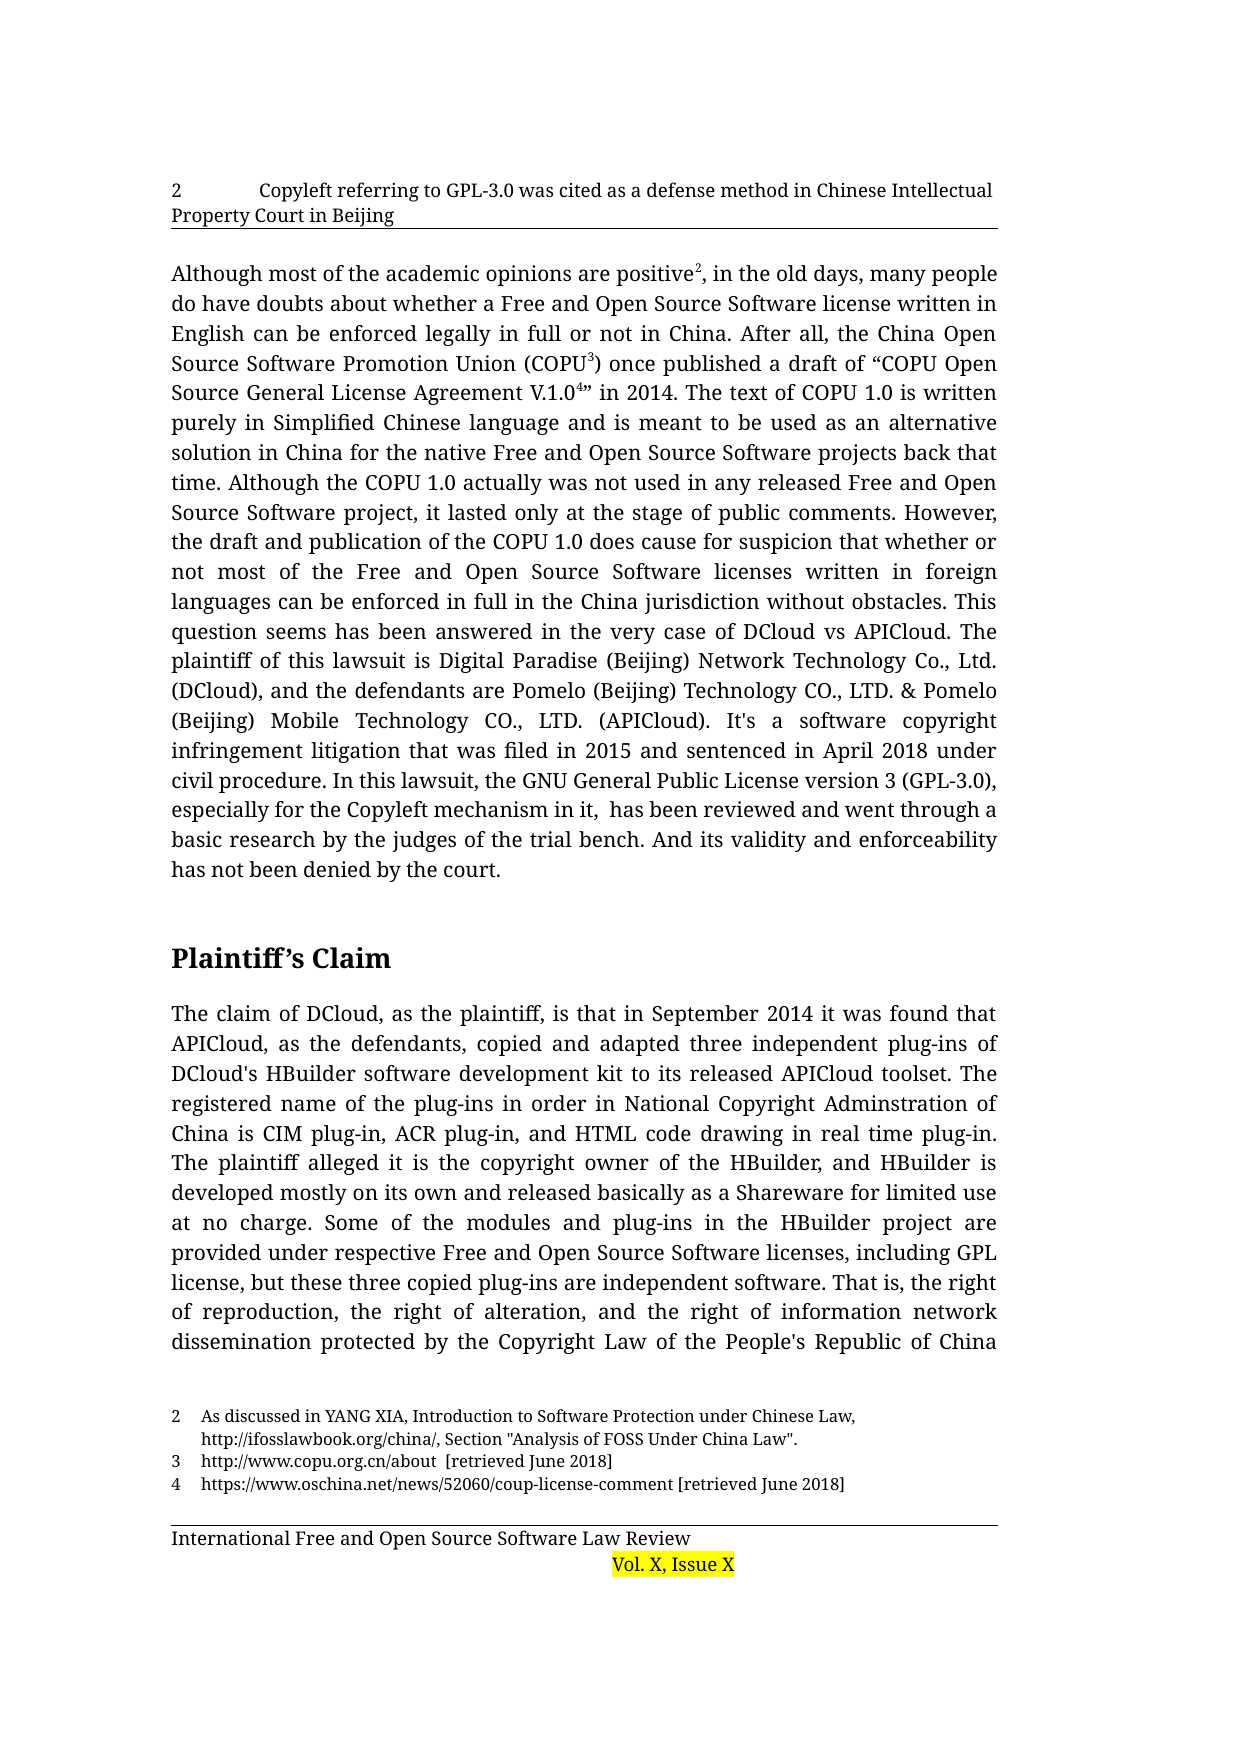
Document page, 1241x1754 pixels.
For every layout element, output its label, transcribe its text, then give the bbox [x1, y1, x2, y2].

text Although most of the academic opinions are positive, in the old days, many people do have doubts about whether a Free and Open Source Software license written in English can be enforced legally in full or not in China. After all, the China Open Source Software Promotion Union (COPU) once published a draft of “COPU Open Source General License Agreement V.1.0” in 2014. The text of COPU 1.0 is written purely in Simplified Chinese language and is meant to be used as an alternative solution in China for the native Free and Open Source Software projects back that time. Although the COPU 1.0 actually was not used in any released Free and Open Source Software project, it lasted only at the stage of public comments. However, the draft and publication of the COPU 1.0 does cause for suspicion that whether or not most of the Free and Open Source Software licenses written in foreign languages can be enforced in full in the China jurisdiction without obstacles. This question seems has been answered in the very case of DCloud vs APICloud. The plaintiff of this lawsuit is Digital Paradise (Beijing) Network Technology Co., Ltd. (DCloud), and the defendants are Pomelo (Beijing) Technology CO., LTD. & Pomelo (Beijing) Mobile Technology CO., LTD. (APICloud). It's a software copyright infringement litigation that was filed in 2015 and sentenced in April 2018 under civil procedure. In this lawsuit, the GNU General Public License version 3 (GPL-3.0), especially for the Copyleft mechanism in it, has been reviewed and went through a basic research by the judges of the trial bench. And its validity and enforceability has not been denied by the court. [171, 259, 998, 883]
text https://www.oschina.net/news/52060/coup-license-comment [retrieved June 2018] [171, 1472, 998, 1495]
subtitle Plaintiff’s Claim [171, 939, 998, 976]
text The claim of DCloud, as the plaintiff, is that in September 2014 it was found that APICloud, as the defendants, copied and adapted three independent plug-ins of DCloud's HBuilder software development kit to its released APICloud toolset. The registered name of the plug-ins in order in National Copyright Adminstration of China is CIM plug-in, ACR plug-in, and HTML code drawing in real time plug-in. The plaintiff alleged it is the copyright owner of the HBuilder, and HBuilder is developed mostly on its own and released basically as a Shareware for limited use at no charge. Some of the modules and plug-ins in the HBuilder project are provided under respective Free and Open Source Software licenses, including GPL license, but these three copied plug-ins are independent software. That is, the right of reproduction, the right of alteration, and the right of information network dissemination protected by the Copyright Law of the People's Republic of China [171, 999, 998, 1356]
text http://www.copu.org.cn/about [retrieved June 2018] [171, 1450, 998, 1472]
text As discussed in YANG XIA, Introduction to Software Protection under Chinese Law, http://ifosslawbook.org/china/, Section "Analysis of FOSS Under China Law". [171, 1404, 998, 1450]
